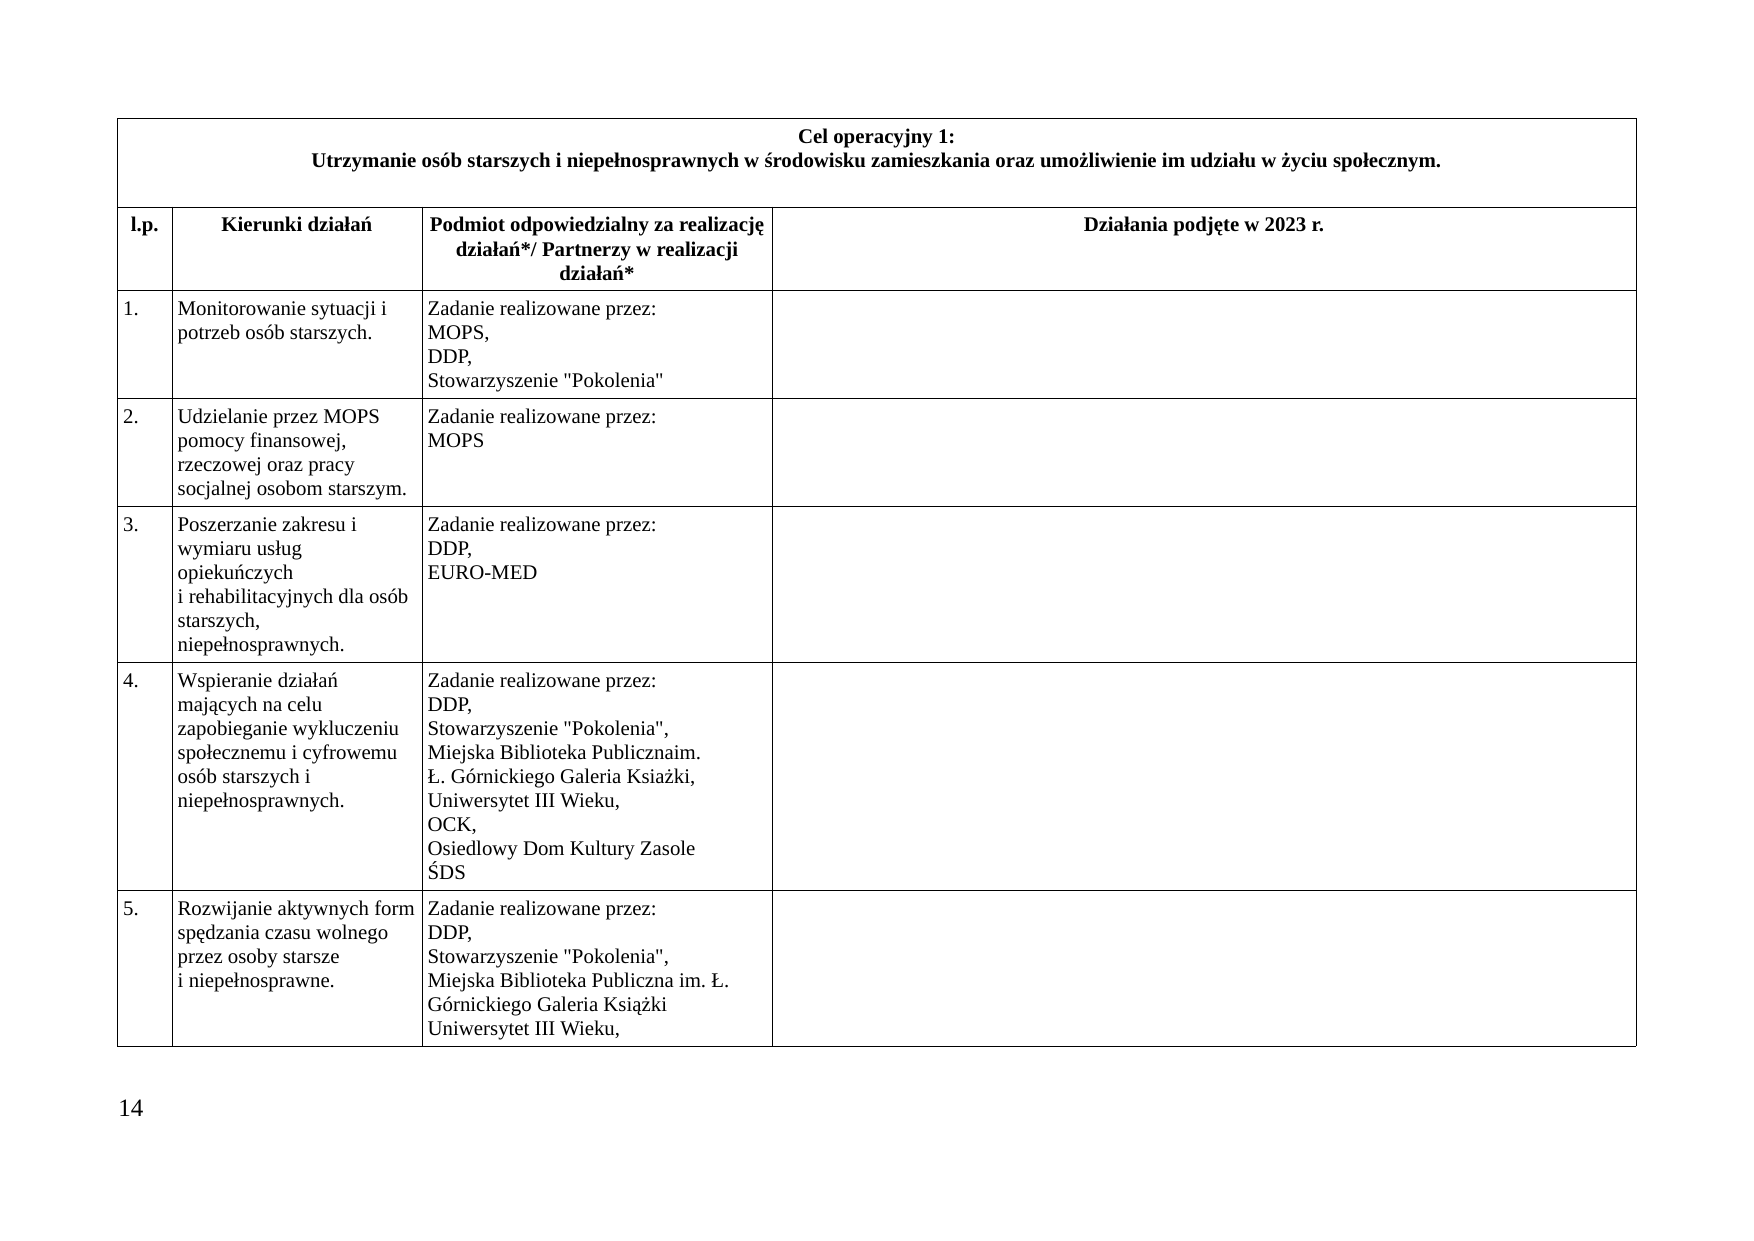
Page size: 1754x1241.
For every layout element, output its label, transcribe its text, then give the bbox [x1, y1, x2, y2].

table_cell l.p. [118, 208, 172, 290]
table_cell Zadanie realizowane przez: MOPS, DDP, Stowarzyszenie "Pokolenia" [423, 291, 772, 398]
table_cell Rozwijanie aktywnych form spędzania czasu wolnego przez osoby starsze i niepełnosprawne. [173, 891, 422, 1046]
table_cell Kierunki działań [173, 208, 422, 290]
table_cell Zadanie realizowane przez: DDP, Stowarzyszenie "Pokolenia", Miejska Biblioteka Publiczna im. Ł. Górnickiego Galeria Książki Uniwersytet III Wieku, [423, 891, 772, 1046]
table_cell Poszerzanie zakresu i wymiaru usług opiekuńczych i rehabilitacyjnych dla osób starszych, niepełnosprawnych. [173, 507, 422, 662]
table_cell [773, 399, 1636, 506]
table_cell Cel operacyjny 1: Utrzymanie osób starszych i niepełnosprawnych w środowisku zamieszkania oraz umożliwienie im udziału w życiu społecznym. [118, 119, 1636, 207]
table_cell 5. [118, 891, 172, 1046]
table_cell 2. [118, 399, 172, 506]
table_cell Zadanie realizowane przez: DDP, Stowarzyszenie "Pokolenia", Miejska Biblioteka Publicznaim. Ł. Górnickiego Galeria Ksiażki, Uniwersytet III Wieku, OCK, Osiedlowy Dom Kultury Zasole ŚDS [423, 663, 772, 890]
table_cell [773, 507, 1636, 662]
table_cell Monitorowanie sytuacji i potrzeb osób starszych. [173, 291, 422, 398]
table_cell 1. [118, 291, 172, 398]
table_cell [773, 891, 1636, 1046]
table_cell Udzielanie przez MOPS pomocy finansowej, rzeczowej oraz pracy socjalnej osobom starszym. [173, 399, 422, 506]
table_cell Wspieranie działań mających na celu zapobieganie wykluczeniu społecznemu i cyfrowemu osób starszych i niepełnosprawnych. [173, 663, 422, 890]
table_cell Podmiot odpowiedzialny za realizację działań*/ Partnerzy w realizacji działań* [423, 208, 772, 290]
table_cell Działania podjęte w 2023 r. [773, 208, 1636, 290]
table_cell 4. [118, 663, 172, 890]
table_cell [773, 663, 1636, 890]
table_cell Zadanie realizowane przez: MOPS [423, 399, 772, 506]
table_cell Zadanie realizowane przez: DDP, EURO-MED [423, 507, 772, 662]
table_cell [773, 291, 1636, 398]
table_cell 3. [118, 507, 172, 662]
